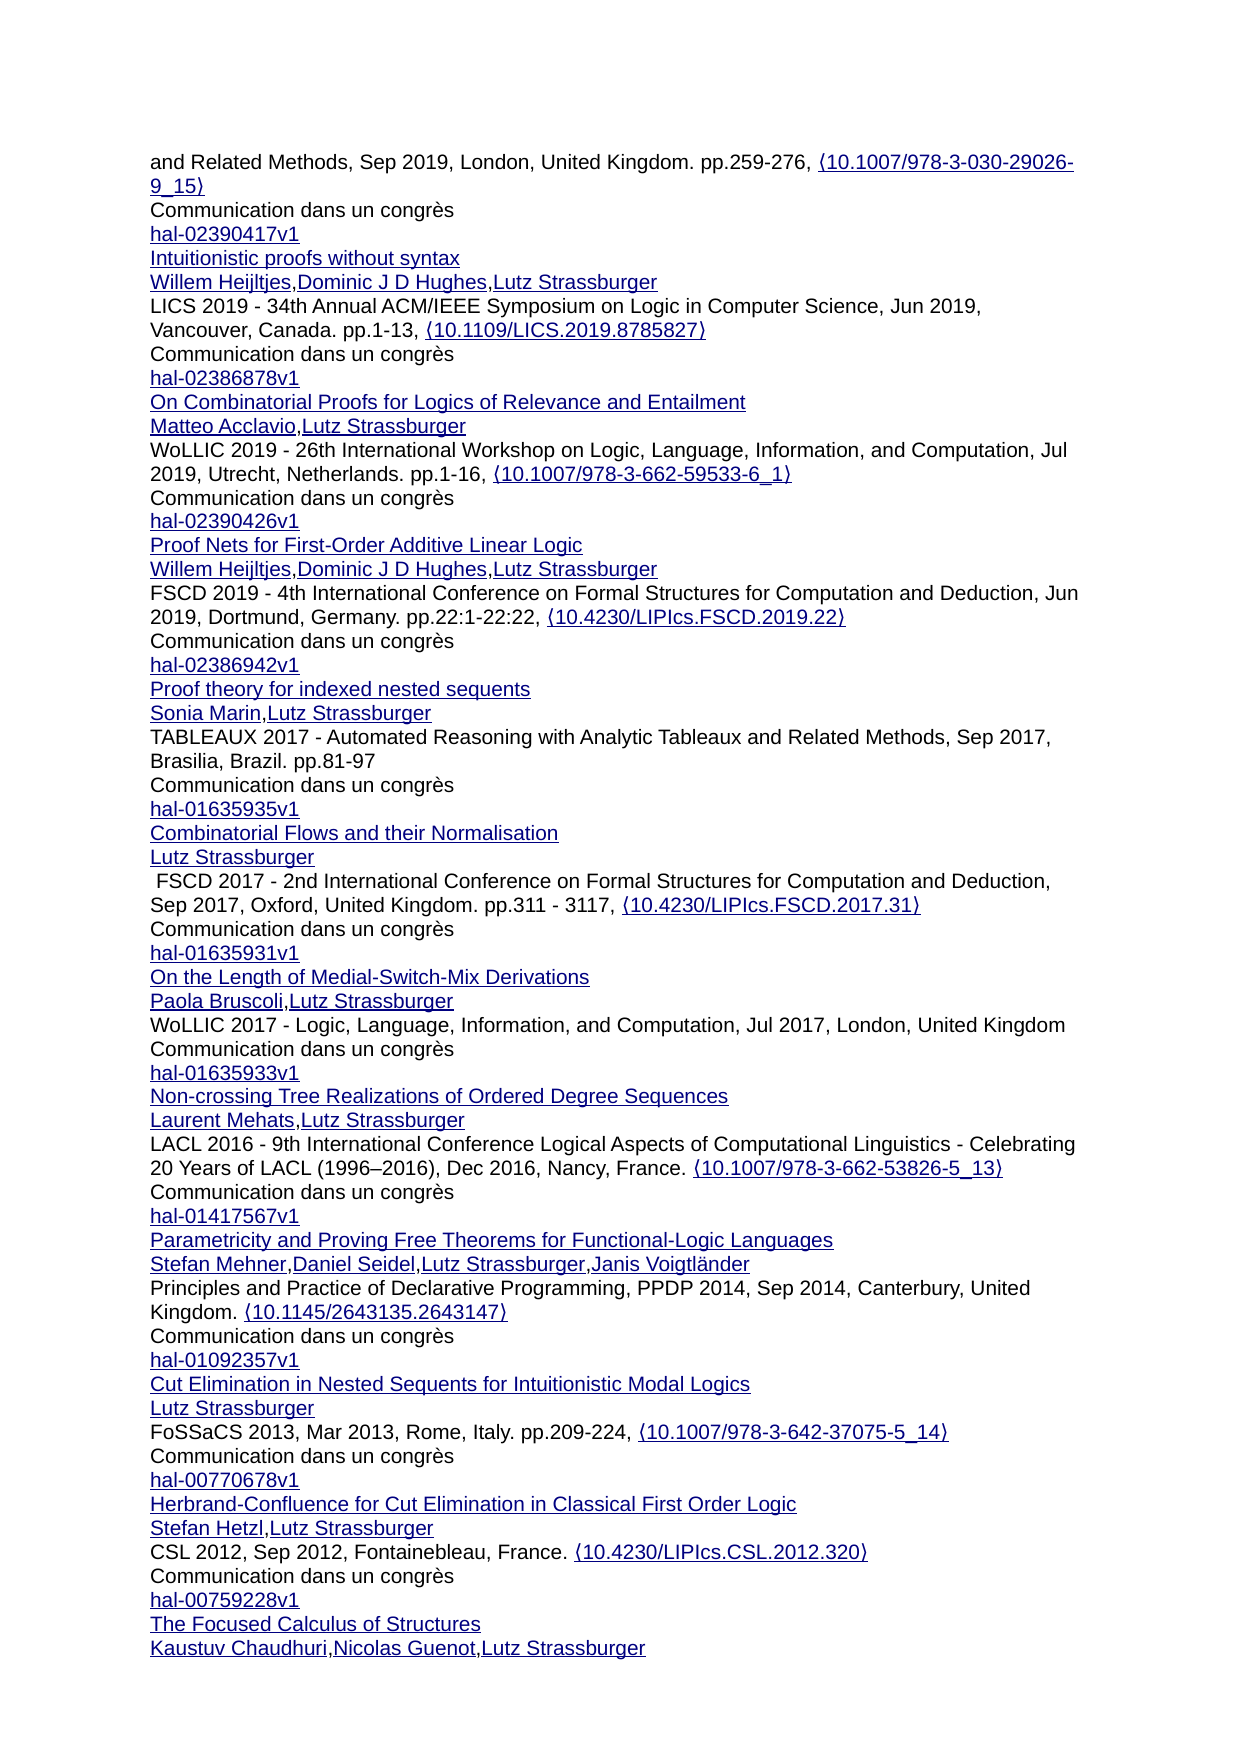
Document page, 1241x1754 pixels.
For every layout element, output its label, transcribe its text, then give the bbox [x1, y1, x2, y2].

table_cell Proof theory for indexed nested sequents Sonia Marin,Lutz Strassburger TABLEAUX 2017 - Automated Reasoning with Analytic Tableaux and Related Methods, Sep 2017, Brasilia, Brazil. pp.81-97 Communication dans un congrès hal-01635935v1 [150, 677, 1090, 821]
table_cell Parametricity and Proving Free Theorems for Functional-Logic Languages Stefan Mehner,Daniel Seidel,Lutz Strassburger,Janis Voigtländer Principles and Practice of Declarative Programming, PPDP 2014, Sep 2014, Canterbury, United Kingdom. ⟨10.1145/2643135.2643147⟩ Communication dans un congrès hal-01092357v1 [150, 1228, 1090, 1372]
table_cell Combinatorial Flows and their Normalisation Lutz Strassburger FSCD 2017 - 2nd International Conference on Formal Structures for Computation and Deduction, Sep 2017, Oxford, United Kingdom. pp.311 - 3117, ⟨10.4230/LIPIcs.FSCD.2017.31⟩ Communication dans un congrès hal-01635931v1 [150, 821, 1090, 964]
table_cell The Focused Calculus of Structures Kaustuv Chaudhuri,Nicolas Guenot,Lutz Strassburger [150, 1611, 1090, 1659]
table_cell Intuitionistic proofs without syntax Willem Heijltjes,Dominic J D Hughes,Lutz Strassburger LICS 2019 - 34th Annual ACM/IEEE Symposium on Logic in Computer Science, Jun 2019, Vancouver, Canada. pp.1-13, ⟨10.1109/LICS.2019.8785827⟩ Communication dans un congrès hal-02386878v1 [150, 246, 1090, 389]
table_cell On the Length of Medial-Switch-Mix Derivations Paola Bruscoli,Lutz Strassburger WoLLIC 2017 - Logic, Language, Information, and Computation, Jul 2017, London, United Kingdom Communication dans un congrès hal-01635933v1 [150, 965, 1090, 1084]
table_cell and Related Methods, Sep 2019, London, United Kingdom. pp.259-276, ⟨10.1007/978-3-030-29026-9_15⟩ Communication dans un congrès hal-02390417v1 [150, 150, 1090, 246]
table_cell Non-crossing Tree Realizations of Ordered Degree Sequences Laurent Mehats,Lutz Strassburger LACL 2016 - 9th International Conference Logical Aspects of Computational Linguistics - Celebrating 20 Years of LACL (1996–2016), Dec 2016, Nancy, France. ⟨10.1007/978-3-662-53826-5_13⟩ Communication dans un congrès hal-01417567v1 [150, 1084, 1090, 1228]
table_cell Herbrand-Confluence for Cut Elimination in Classical First Order Logic Stefan Hetzl,Lutz Strassburger CSL 2012, Sep 2012, Fontainebleau, France. ⟨10.4230/LIPIcs.CSL.2012.320⟩ Communication dans un congrès hal-00759228v1 [150, 1492, 1090, 1611]
table_cell Proof Nets for First-Order Additive Linear Logic Willem Heijltjes,Dominic J D Hughes,Lutz Strassburger FSCD 2019 - 4th International Conference on Formal Structures for Computation and Deduction, Jun 2019, Dortmund, Germany. pp.22:1-22:22, ⟨10.4230/LIPIcs.FSCD.2019.22⟩ Communication dans un congrès hal-02386942v1 [150, 533, 1090, 677]
table_cell On Combinatorial Proofs for Logics of Relevance and Entailment Matteo Acclavio,Lutz Strassburger WoLLIC 2019 - 26th International Workshop on Logic, Language, Information, and Computation, Jul 2019, Utrecht, Netherlands. pp.1-16, ⟨10.1007/978-3-662-59533-6_1⟩ Communication dans un congrès hal-02390426v1 [150, 390, 1090, 533]
table_cell Cut Elimination in Nested Sequents for Intuitionistic Modal Logics Lutz Strassburger FoSSaCS 2013, Mar 2013, Rome, Italy. pp.209-224, ⟨10.1007/978-3-642-37075-5_14⟩ Communication dans un congrès hal-00770678v1 [150, 1372, 1090, 1492]
